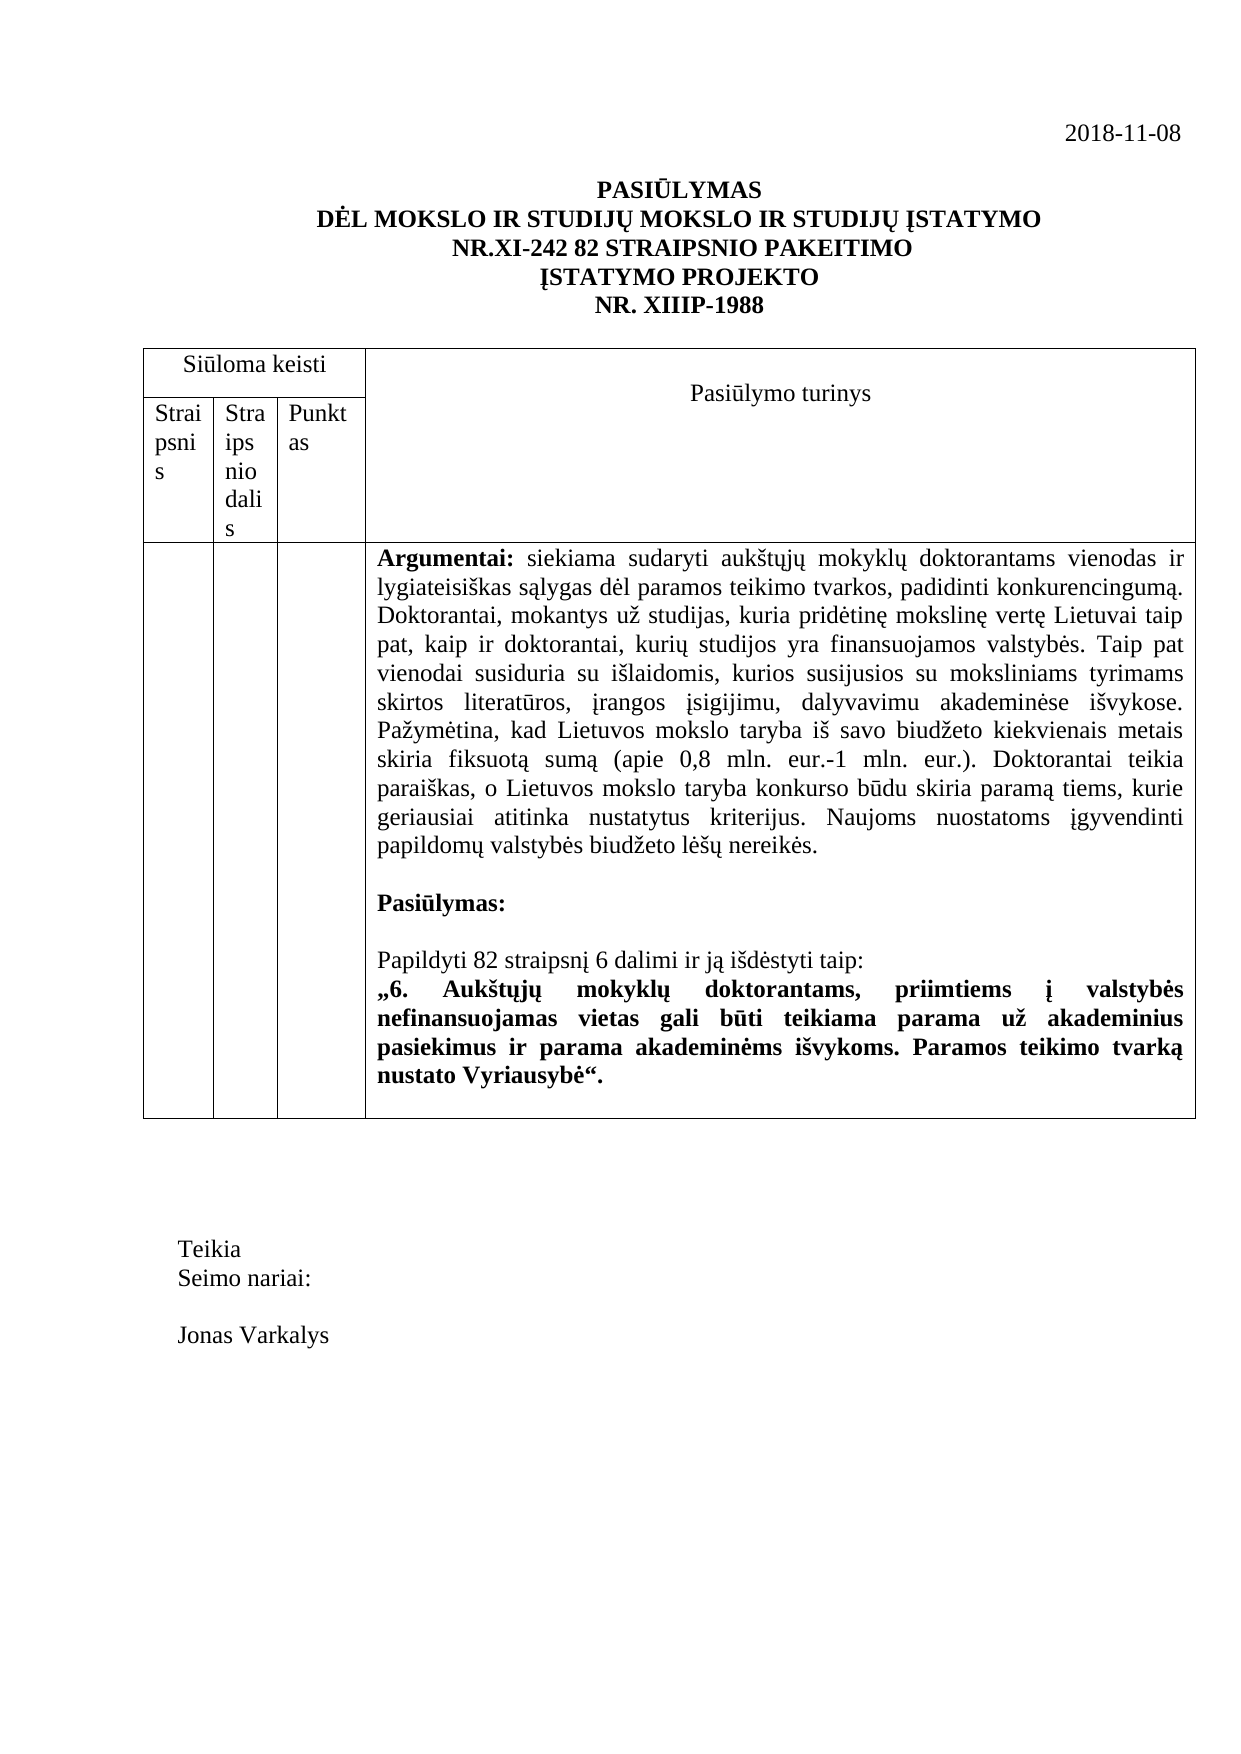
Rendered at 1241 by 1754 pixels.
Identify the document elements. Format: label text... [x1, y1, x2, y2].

table_cell Punktas [278, 398, 365, 542]
text Teikia [177, 1234, 1181, 1263]
table_header Pasiūlymo turinys [366, 349, 1195, 542]
table_cell [144, 543, 213, 1118]
text PASIŪLYMAS [177, 176, 1181, 204]
table_cell [278, 543, 365, 1118]
text Seimo nariai: [177, 1263, 1181, 1292]
text DĖL MOKSLO IR STUDIJŲ MOKSLO IR STUDIJŲ ĮSTATYMO [177, 204, 1181, 233]
table_cell Straipsnis [144, 398, 213, 542]
text ĮSTATYMO PROJEKTO [177, 262, 1181, 291]
table_cell Straipsnio dalis [214, 398, 277, 542]
text NR.XI-242 82 STRAIPSNIO PAKEITIMO [177, 233, 1181, 262]
table_header Siūloma keisti [144, 349, 365, 397]
table_cell [214, 543, 277, 1118]
text NR. XIIIP-1988 [177, 291, 1181, 319]
text 2018-11-08 [177, 118, 1181, 147]
text Jonas Varkalys [177, 1320, 1181, 1349]
table_cell Argumentai: siekiama sudaryti aukštųjų mokyklų doktorantams vienodas ir lygiateisiškas sąlygas dėl paramos teikimo tvarkos, padidinti konkurencingumą. Doktorantai, mokantys už studijas, kuria pridėtinę mokslinę vertę Lietuvai taip pat, kaip ir doktorantai, kurių studijos yra finansuojamos valstybės. Taip pat vienodai susiduria su išlaidomis, kurios susijusios su moksliniams tyrimams skirtos literatūros, įrangos įsigijimu, dalyvavimu akademinėse išvykose. Pažymėtina, kad Lietuvos mokslo taryba iš savo biudžeto kiekvienais metais skiria fiksuotą sumą (apie 0,8 mln. eur.-1 mln. eur.). Doktorantai teikia paraiškas, o Lietuvos mokslo taryba konkurso būdu skiria paramą tiems, kurie geriausiai atitinka nustatytus kriterijus. Naujoms nuostatoms įgyvendinti papildomų valstybės biudžeto lėšų nereikės. Pasiūlymas: Papildyti 82 straipsnį 6 dalimi ir ją išdėstyti taip: „6. Aukštųjų mokyklų doktorantams, priimtiems į valstybės nefinansuojamas vietas gali būti teikiama parama už akademinius pasiekimus ir parama akademinėms išvykoms. Paramos teikimo tvarką nustato Vyriausybė“. [366, 543, 1195, 1118]
